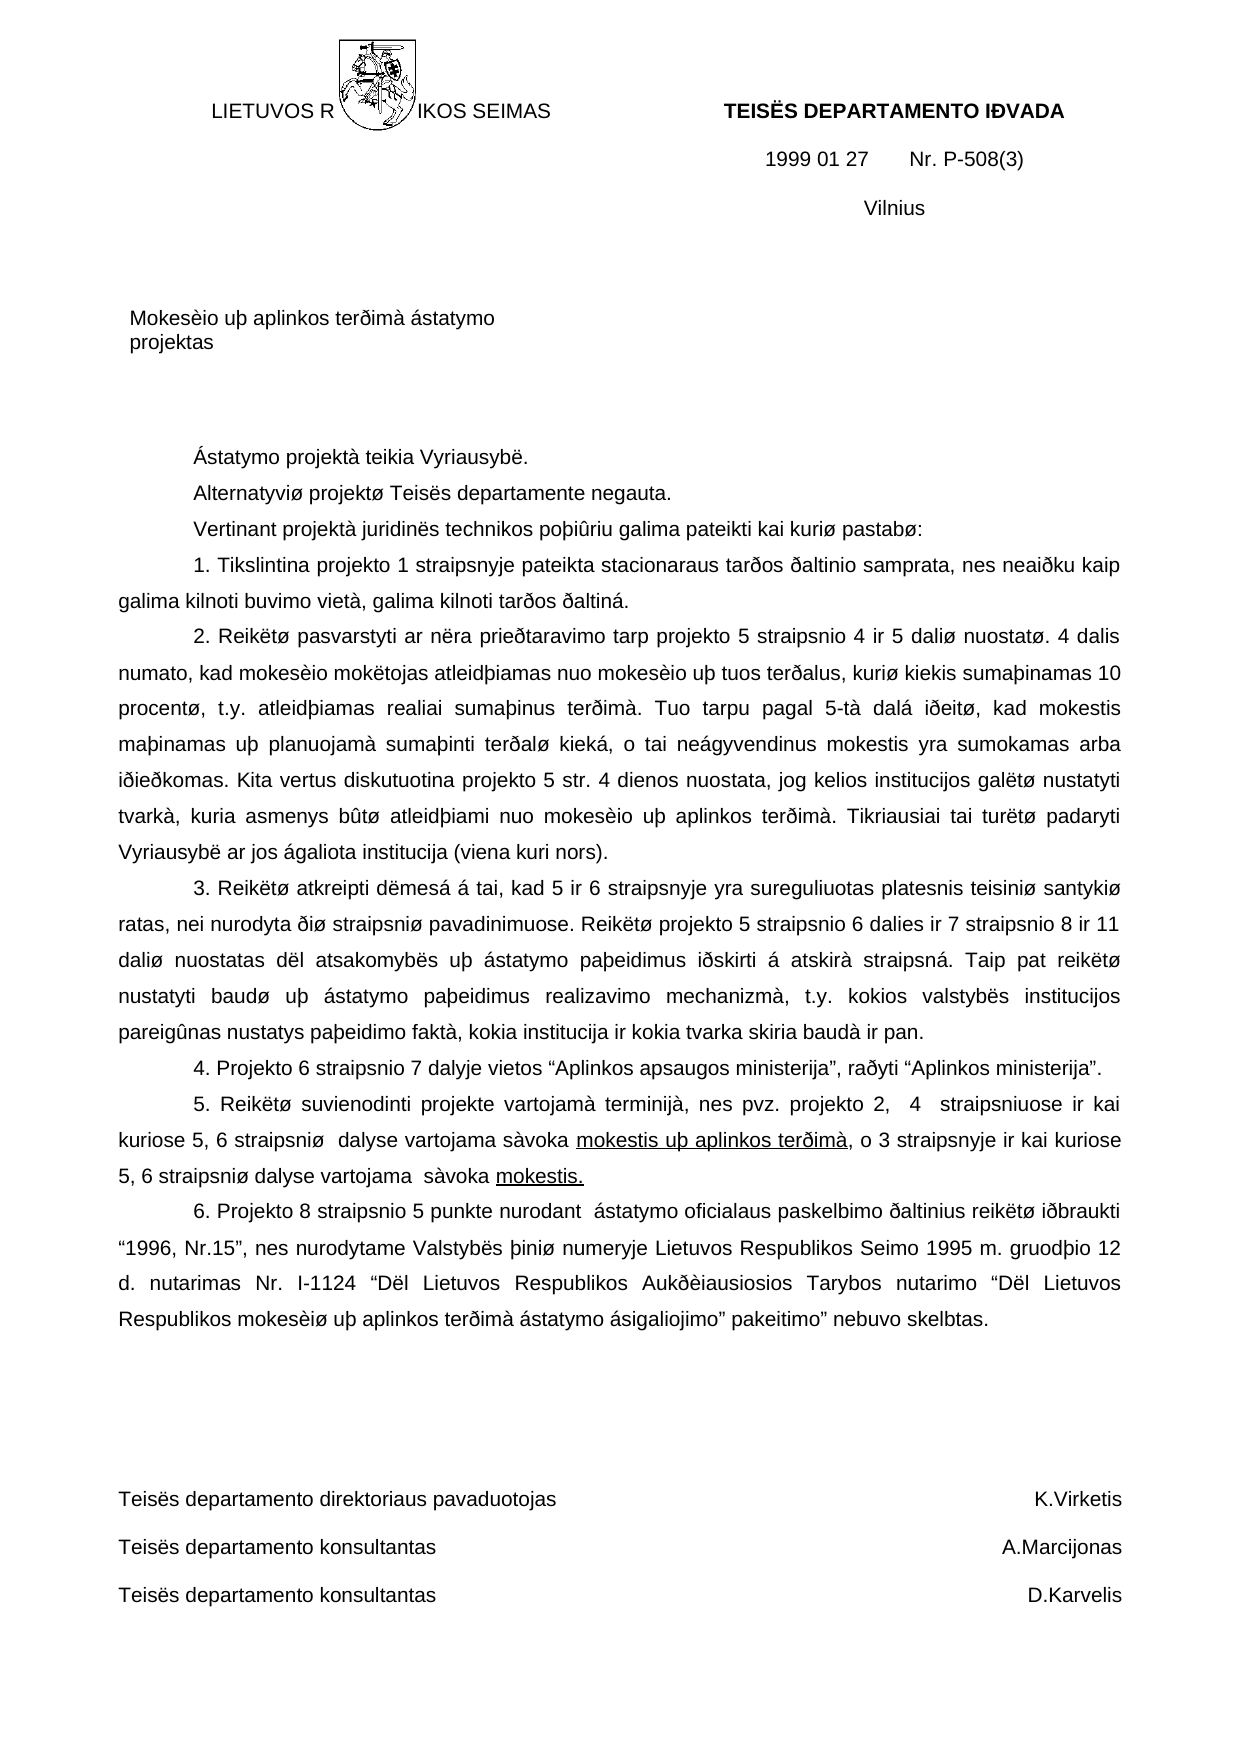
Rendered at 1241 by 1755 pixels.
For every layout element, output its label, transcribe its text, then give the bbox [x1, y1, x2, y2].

table_header TEISËS DEPARTAMENTO IÐVADA 1999 01 27 Nr. P-508(3) Vilnius [644, 99, 1144, 232]
text Alternatyviø projektø Teisës departamente negauta. [118, 481, 1122, 504]
text 4. Projekto 6 straipsnio 7 dalyje vietos “Aplinkos apsaugos ministerija”, raðyti “Aplinkos ministerija”. [118, 1056, 1122, 1079]
text 1. Tikslintina projekto 1 straipsnyje pateikta stacionaraus tarðos ðaltinio samprata, nes neaiðku kaip galima kilnoti buvimo vietà, galima kilnoti tarðos ðaltiná. [118, 552, 1122, 612]
text 6. Projekto 8 straipsnio 5 punkte nurodant ástatymo oficialaus paskelbimo ðaltinius reikëtø iðbraukti “1996, Nr.15”, nes nurodytame Valstybës þiniø numeryje Lietuvos Respublikos Seimo 1995 m. gruodþio 12 d. nutarimas Nr. I-1124 “Dël Lietuvos Respublikos Aukðèiausiosios Tarybos nutarimo “Dël Lietuvos Respublikos mokesèiø uþ aplinkos terðimà ástatymo ásigaliojimo” pakeitimo” nebuvo skelbtas. [118, 1199, 1122, 1331]
table_header LIETUVOS RESPUBLIKOS SEIMAS [118, 99, 644, 232]
text Teisës departamento konsultantas D.Karvelis [118, 1583, 1122, 1607]
text Ástatymo projektà teikia Vyriausybë. [118, 445, 1122, 469]
table_cell Mokesèio uþ aplinkos terðimà ástatymo projektas [118, 232, 572, 445]
text 5. Reikëtø suvienodinti projekte vartojamà terminijà, nes pvz. projekto 2, 4 straipsniuose ir kai kuriose 5, 6 straipsniø dalyse vartojama sàvoka mokestis uþ aplinkos terðimà, o 3 straipsnyje ir kai kuriose 5, 6 straipsniø dalyse vartojama sàvoka mokestis. [118, 1092, 1122, 1187]
text Teisës departamento konsultantas A.Marcijonas [118, 1535, 1122, 1559]
text Teisës departamento direktoriaus pavaduotojas K.Virketis [118, 1487, 1122, 1511]
text Vertinant projektà juridinës technikos poþiûriu galima pateikti kai kuriø pastabø: [118, 517, 1122, 541]
text 3. Reikëtø atkreipti dëmesá á tai, kad 5 ir 6 straipsnyje yra sureguliuotas platesnis teisiniø santykiø ratas, nei nurodyta ðiø straipsniø pavadinimuose. Reikëtø projekto 5 straipsnio 6 dalies ir 7 straipsnio 8 ir 11 daliø nuostatas dël atsakomybës uþ ástatymo paþeidimus iðskirti á atskirà straipsná. Taip pat reikëtø nustatyti baudø uþ ástatymo paþeidimus realizavimo mechanizmà, t.y. kokios valstybës institucijos pareigûnas nustatys paþeidimo faktà, kokia institucija ir kokia tvarka skiria baudà ir pan. [118, 876, 1122, 1044]
table_cell [572, 232, 1144, 445]
text 2. Reikëtø pasvarstyti ar nëra prieðtaravimo tarp projekto 5 straipsnio 4 ir 5 daliø nuostatø. 4 dalis numato, kad mokesèio mokëtojas atleidþiamas nuo mokesèio uþ tuos terðalus, kuriø kiekis sumaþinamas 10 procentø, t.y. atleidþiamas realiai sumaþinus terðimà. Tuo tarpu pagal 5-tà dalá iðeitø, kad mokestis maþinamas uþ planuojamà sumaþinti terðalø kieká, o tai neágyvendinus mokestis yra sumokamas arba iðieðkomas. Kita vertus diskutuotina projekto 5 str. 4 dienos nuostata, jog kelios institucijos galëtø nustatyti tvarkà, kuria asmenys bûtø atleidþiami nuo mokesèio uþ aplinkos terðimà. Tikriausiai tai turëtø padaryti Vyriausybë ar jos ágaliota institucija (viena kuri nors). [118, 624, 1122, 864]
